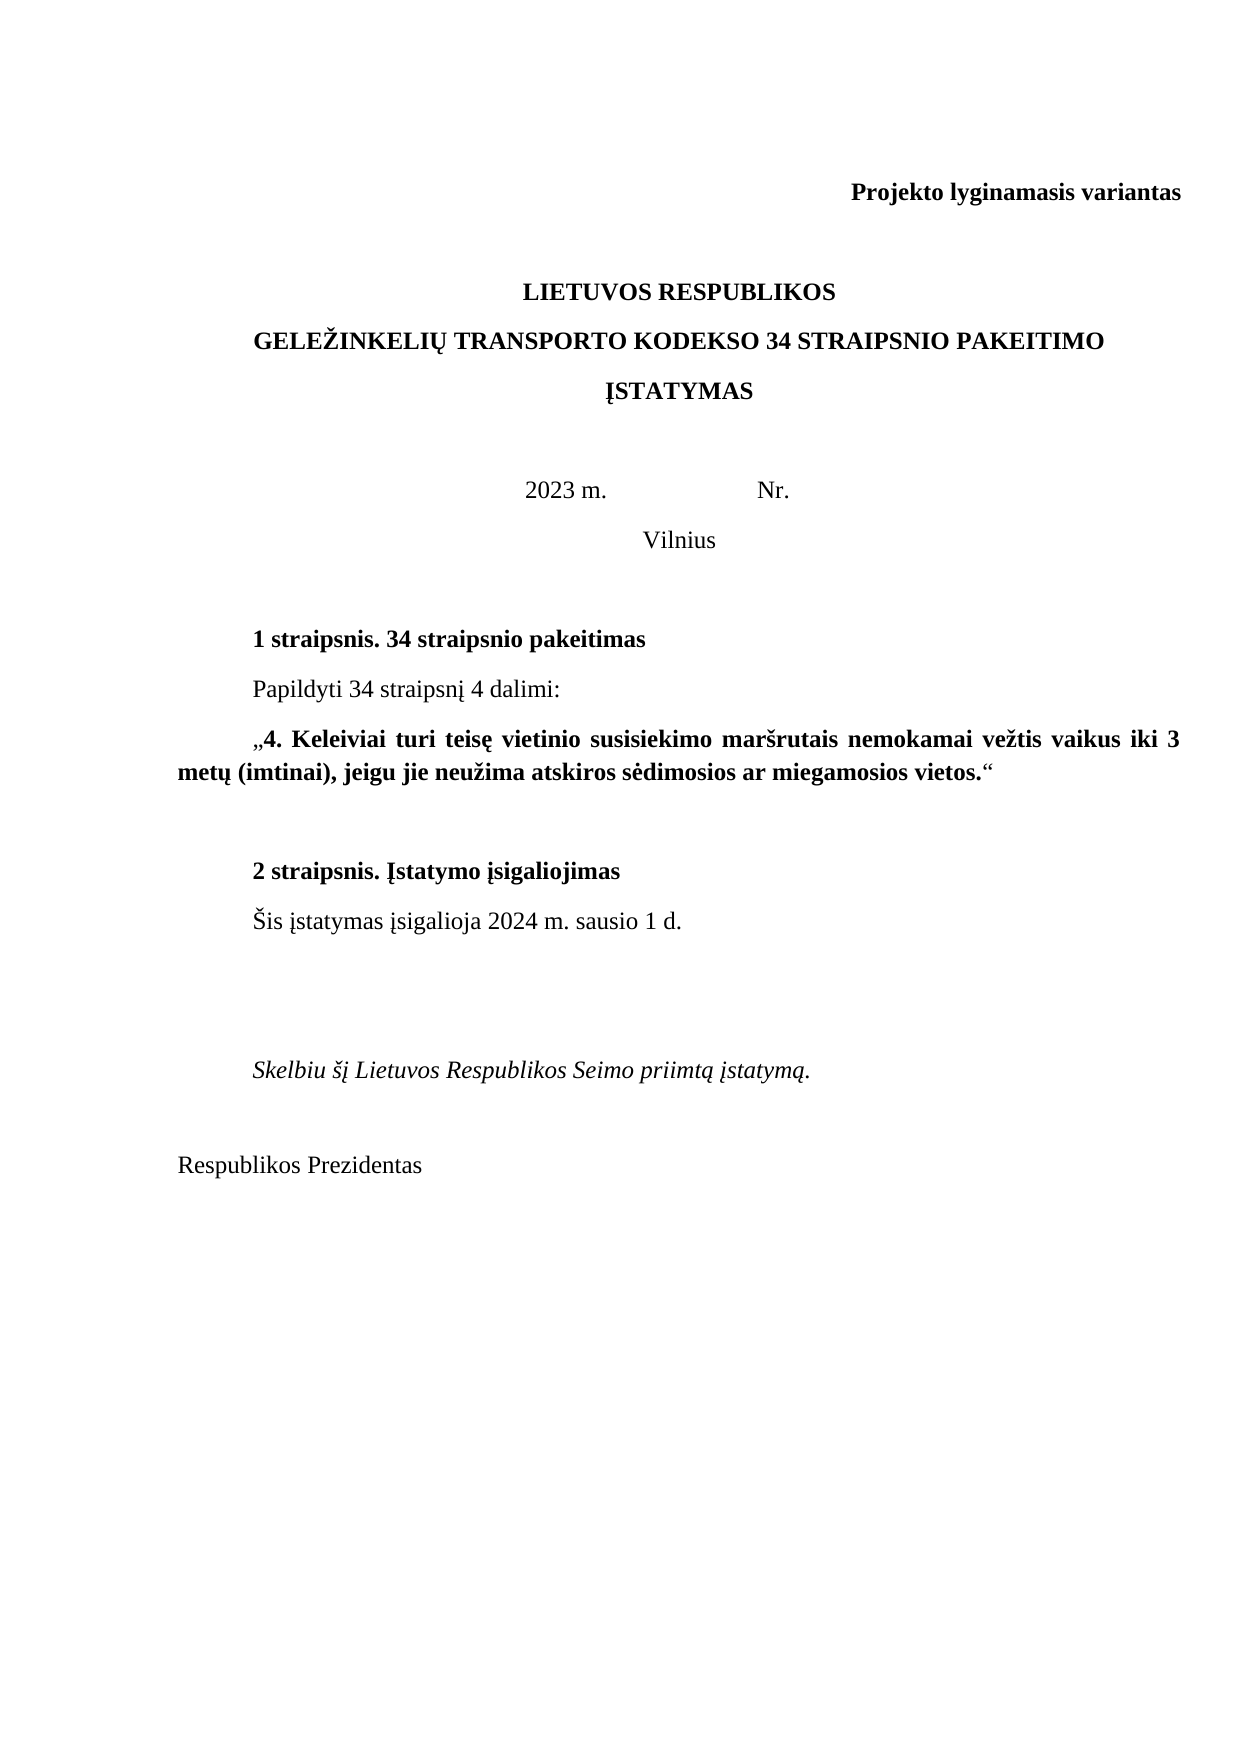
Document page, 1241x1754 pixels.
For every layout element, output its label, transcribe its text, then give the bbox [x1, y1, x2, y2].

text 2023 m. Nr. [177, 475, 1181, 504]
text ĮSTATYMAS [177, 376, 1181, 405]
text Respublikos Prezidentas [177, 1150, 1181, 1178]
text Skelbiu šį Lietuvos Respublikos Seimo priimtą įstatymą. [177, 1055, 1181, 1084]
text LIETUVOS RESPUBLIKOS [177, 277, 1181, 305]
text Papildyti 34 straipsnį 4 dalimi: [177, 674, 1181, 703]
text 1 straipsnis. 34 straipsnio pakeitimas [177, 624, 1181, 653]
text „4. Keleiviai turi teisę vietinio susisiekimo maršrutais nemokamai vežtis vaikus iki 3 metų (imtinai), jeigu jie neužima atskiros sėdimosios ar miegamosios vietos.“ [177, 724, 1181, 786]
text Šis įstatymas įsigalioja 2024 m. sausio 1 d. [177, 906, 1181, 934]
text Vilnius [177, 525, 1181, 554]
text Projekto lyginamasis variantas [177, 177, 1181, 206]
text GELEŽINKELIŲ TRANSPORTO KODEKSO 34 STRAIPSNIO PAKEITIMO [177, 326, 1181, 355]
text 2 straipsnis. Įstatymo įsigaliojimas [177, 856, 1181, 885]
